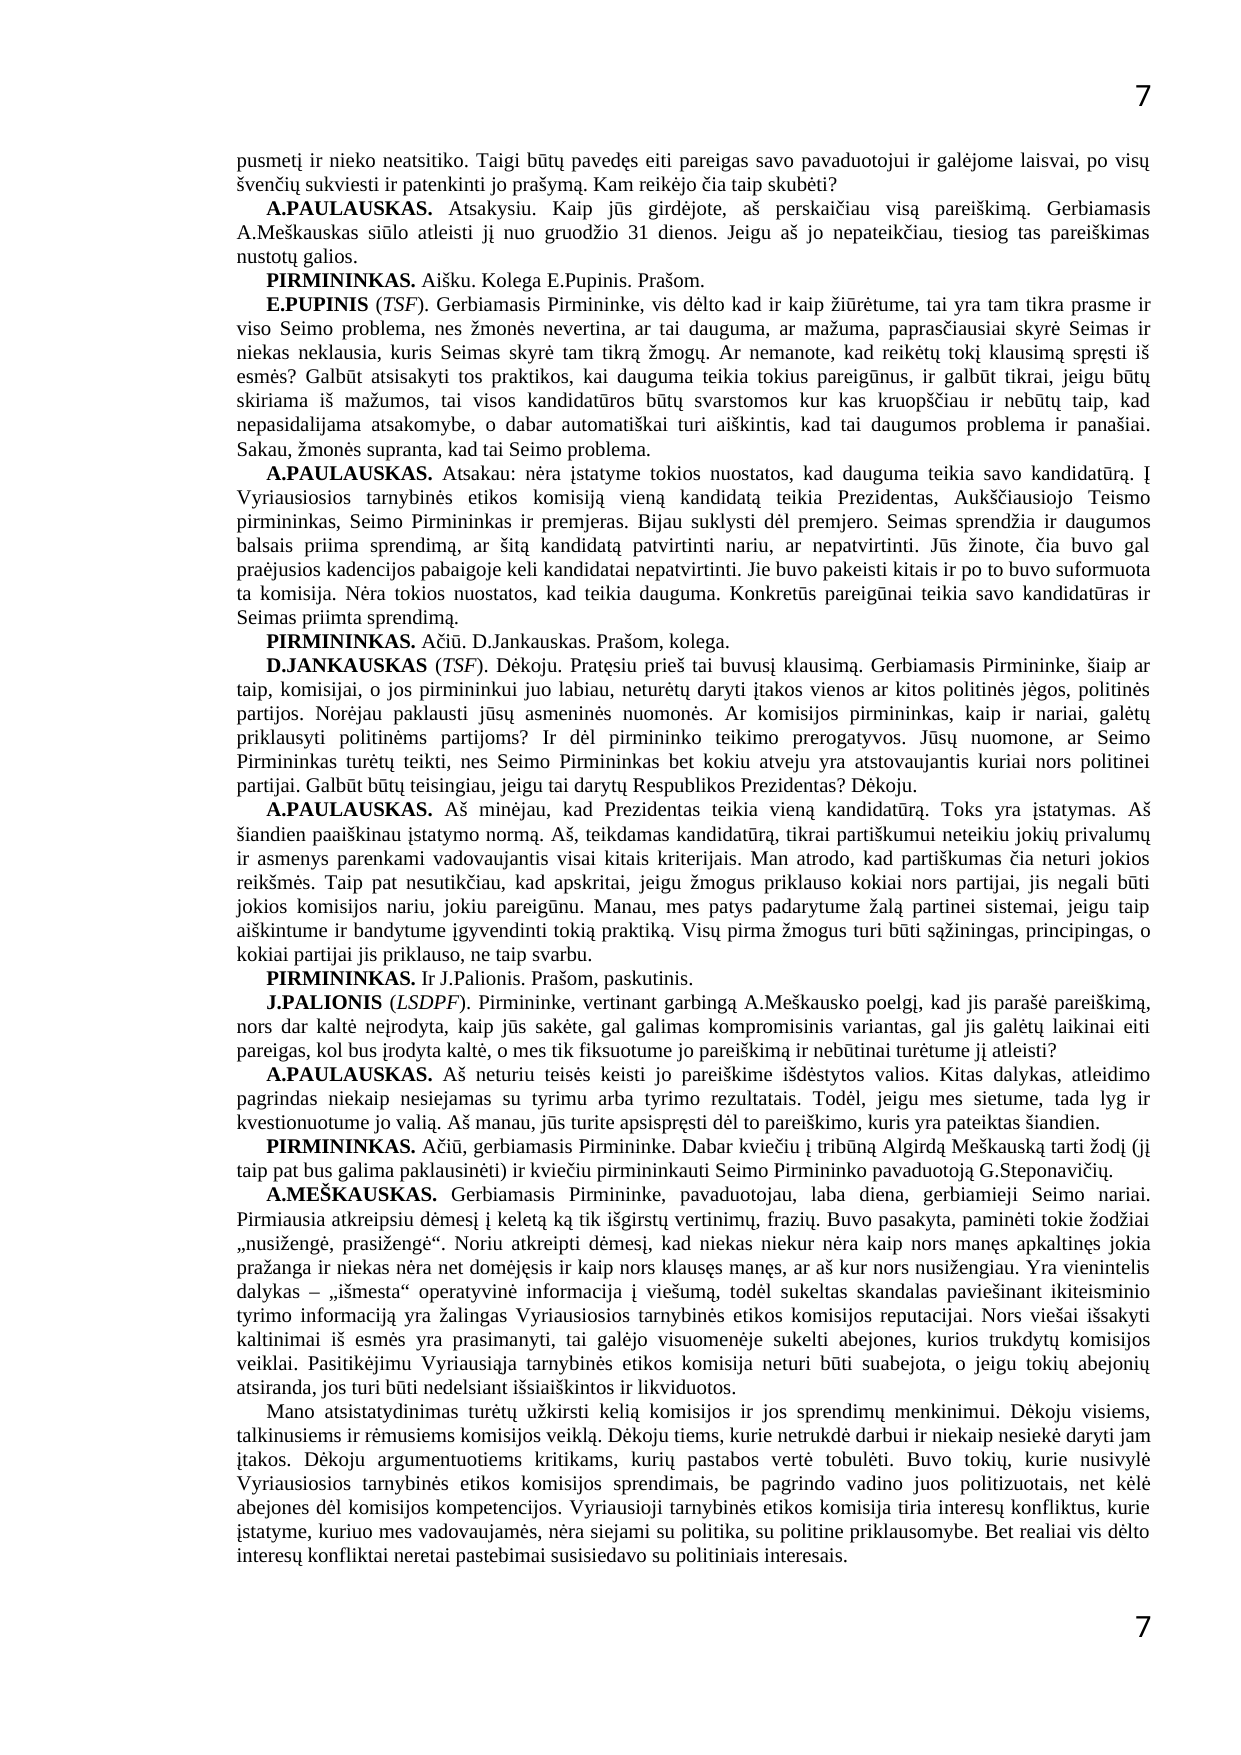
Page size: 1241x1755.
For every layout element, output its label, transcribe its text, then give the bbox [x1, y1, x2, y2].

text A.PAULAUSKAS. Aš minėjau, kad Prezidentas teikia vieną kandidatūrą. Toks yra įstatymas. Aš šiandien paaiškinau įstatymo normą. Aš, teikdamas kandidatūrą, tikrai partiškumui neteikiu jokių privalumų ir asmenys parenkami vadovaujantis visai kitais kriterijais. Man atrodo, kad partiškumas čia neturi jokios reikšmės. Taip pat nesutikčiau, kad apskritai, jeigu žmogus priklauso kokiai nors partijai, jis negali būti jokios komisijos nariu, jokiu pareigūnu. Manau, mes patys padarytume žalą partinei sistemai, jeigu taip aiškintume ir bandytume įgyvendinti tokią praktiką. Visų pirma žmogus turi būti sąžiningas, principingas, o kokiai partijai jis priklauso, ne taip svarbu. [236, 797, 1152, 966]
text D.JANKAUSKAS (TSF). Dėkoju. Pratęsiu prieš tai buvusį klausimą. Gerbiamasis Pirmininke, šiaip ar taip, komisijai, o jos pirmininkui juo labiau, neturėtų daryti įtakos vienos ar kitos politinės jėgos, politinės partijos. Norėjau paklausti jūsų asmeninės nuomonės. Ar komisijos pirmininkas, kaip ir nariai, galėtų priklausyti politinėms partijoms? Ir dėl pirmininko teikimo prerogatyvos. Jūsų nuomone, ar Seimo Pirmininkas turėtų teikti, nes Seimo Pirmininkas bet kokiu atveju yra atstovaujantis kuriai nors politinei partijai. Galbūt būtų teisingiau, jeigu tai darytų Respublikos Prezidentas? Dėkoju. [236, 653, 1152, 797]
text A.PAULAUSKAS. Aš neturiu teisės keisti jo pareiškime išdėstytos valios. Kitas dalykas, atleidimo pagrindas niekaip nesiejamas su tyrimu arba tyrimo rezultatais. Todėl, jeigu mes sietume, tada lyg ir kvestionuotume jo valią. Aš manau, jūs turite apsispręsti dėl to pareiškimo, kuris yra pateiktas šiandien. [236, 1062, 1152, 1134]
text A.PAULAUSKAS. Atsakau: nėra įstatyme tokios nuostatos, kad dauguma teikia savo kandidatūrą. Į Vyriausiosios tarnybinės etikos komisiją vieną kandidatą teikia Prezidentas, Aukščiausiojo Teismo pirmininkas, Seimo Pirmininkas ir premjeras. Bijau suklysti dėl premjero. Seimas sprendžia ir daugumos balsais priima sprendimą, ar šitą kandidatą patvirtinti nariu, ar nepatvirtinti. Jūs žinote, čia buvo gal praėjusios kadencijos pabaigoje keli kandidatai nepatvirtinti. Jie buvo pakeisti kitais ir po to buvo suformuota ta komisija. Nėra tokios nuostatos, kad teikia dauguma. Konkretūs pareigūnai teikia savo kandidatūras ir Seimas priimta sprendimą. [236, 461, 1152, 629]
text PIRMININKAS. Ačiū, gerbiamasis Pirmininke. Dabar kviečiu į tribūną Algirdą Meškauską tarti žodį (jį taip pat bus galima paklausinėti) ir kviečiu pirmininkauti Seimo Pirmininko pavaduotoją G.Steponavičių. [236, 1134, 1152, 1182]
text A.MEŠKAUSKAS. Gerbiamasis Pirmininke, pavaduotojau, laba diena, gerbiamieji Seimo nariai. Pirmiausia atkreipsiu dėmesį į keletą ką tik išgirstų vertinimų, frazių. Buvo pasakyta, paminėti tokie žodžiai „nusižengė, prasižengė“. Noriu atkreipti dėmesį, kad niekas niekur nėra kaip nors manęs apkaltinęs jokia pražanga ir niekas nėra net domėjęsis ir kaip nors klausęs manęs, ar aš kur nors nusižengiau. Yra vienintelis dalykas – „išmesta“ operatyvinė informacija į viešumą, todėl sukeltas skandalas paviešinant ikiteisminio tyrimo informaciją yra žalingas Vyriausiosios tarnybinės etikos komisijos reputacijai. Nors viešai išsakyti kaltinimai iš esmės yra prasimanyti, tai galėjo visuomenėje sukelti abejones, kurios trukdytų komisijos veiklai. Pasitikėjimu Vyriausiąja tarnybinės etikos komisija neturi būti suabejota, o jeigu tokių abejonių atsiranda, jos turi būti nedelsiant išsiaiškintos ir likviduotos. [236, 1182, 1152, 1399]
text J.PALIONIS (LSDPF). Pirmininke, vertinant garbingą A.Meškausko poelgį, kad jis parašė pareiškimą, nors dar kaltė neįrodyta, kaip jūs sakėte, gal galimas kompromisinis variantas, gal jis galėtų laikinai eiti pareigas, kol bus įrodyta kaltė, o mes tik fiksuotume jo pareiškimą ir nebūtinai turėtume jį atleisti? [236, 990, 1152, 1062]
text A.PAULAUSKAS. Atsakysiu. Kaip jūs girdėjote, aš perskaičiau visą pareiškimą. Gerbiamasis A.Meškauskas siūlo atleisti jį nuo gruodžio 31 dienos. Jeigu aš jo nepateikčiau, tiesiog tas pareiškimas nustotų galios. [236, 196, 1152, 268]
text pusmetį ir nieko neatsitiko. Taigi būtų pavedęs eiti pareigas savo pavaduotojui ir galėjome laisvai, po visų švenčių sukviesti ir patenkinti jo prašymą. Kam reikėjo čia taip skubėti? [236, 148, 1152, 196]
text PIRMININKAS. Ir J.Palionis. Prašom, paskutinis. [236, 966, 1152, 990]
text PIRMININKAS. Ačiū. D.Jankauskas. Prašom, kolega. [236, 629, 1152, 653]
text PIRMININKAS. Aišku. Kolega E.Pupinis. Prašom. [236, 268, 1152, 292]
text E.PUPINIS (TSF). Gerbiamasis Pirmininke, vis dėlto kad ir kaip žiūrėtume, tai yra tam tikra prasme ir viso Seimo problema, nes žmonės nevertina, ar tai dauguma, ar mažuma, paprasčiausiai skyrė Seimas ir niekas neklausia, kuris Seimas skyrė tam tikrą žmogų. Ar nemanote, kad reikėtų tokį klausimą spręsti iš esmės? Galbūt atsisakyti tos praktikos, kai dauguma teikia tokius pareigūnus, ir galbūt tikrai, jeigu būtų skiriama iš mažumos, tai visos kandidatūros būtų svarstomos kur kas kruopščiau ir nebūtų taip, kad nepasidalijama atsakomybe, o dabar automatiškai turi aiškintis, kad tai daugumos problema ir panašiai. Sakau, žmonės supranta, kad tai Seimo problema. [236, 292, 1152, 461]
text Mano atsistatydinimas turėtų užkirsti kelią komisijos ir jos sprendimų menkinimui. Dėkoju visiems, talkinusiems ir rėmusiems komisijos veiklą. Dėkoju tiems, kurie netrukdė darbui ir niekaip nesiekė daryti jam įtakos. Dėkoju argumentuotiems kritikams, kurių pastabos vertė tobulėti. Buvo tokių, kurie nusivylė Vyriausiosios tarnybinės etikos komisijos sprendimais, be pagrindo vadino juos politizuotais, net kėlė abejones dėl komisijos kompetencijos. Vyriausioji tarnybinės etikos komisija tiria interesų konfliktus, kurie įstatyme, kuriuo mes vadovaujamės, nėra siejami su politika, su politine priklausomybe. Bet realiai vis dėlto interesų konfliktai neretai pastebimai susisiedavo su politiniais interesais. [236, 1399, 1152, 1567]
